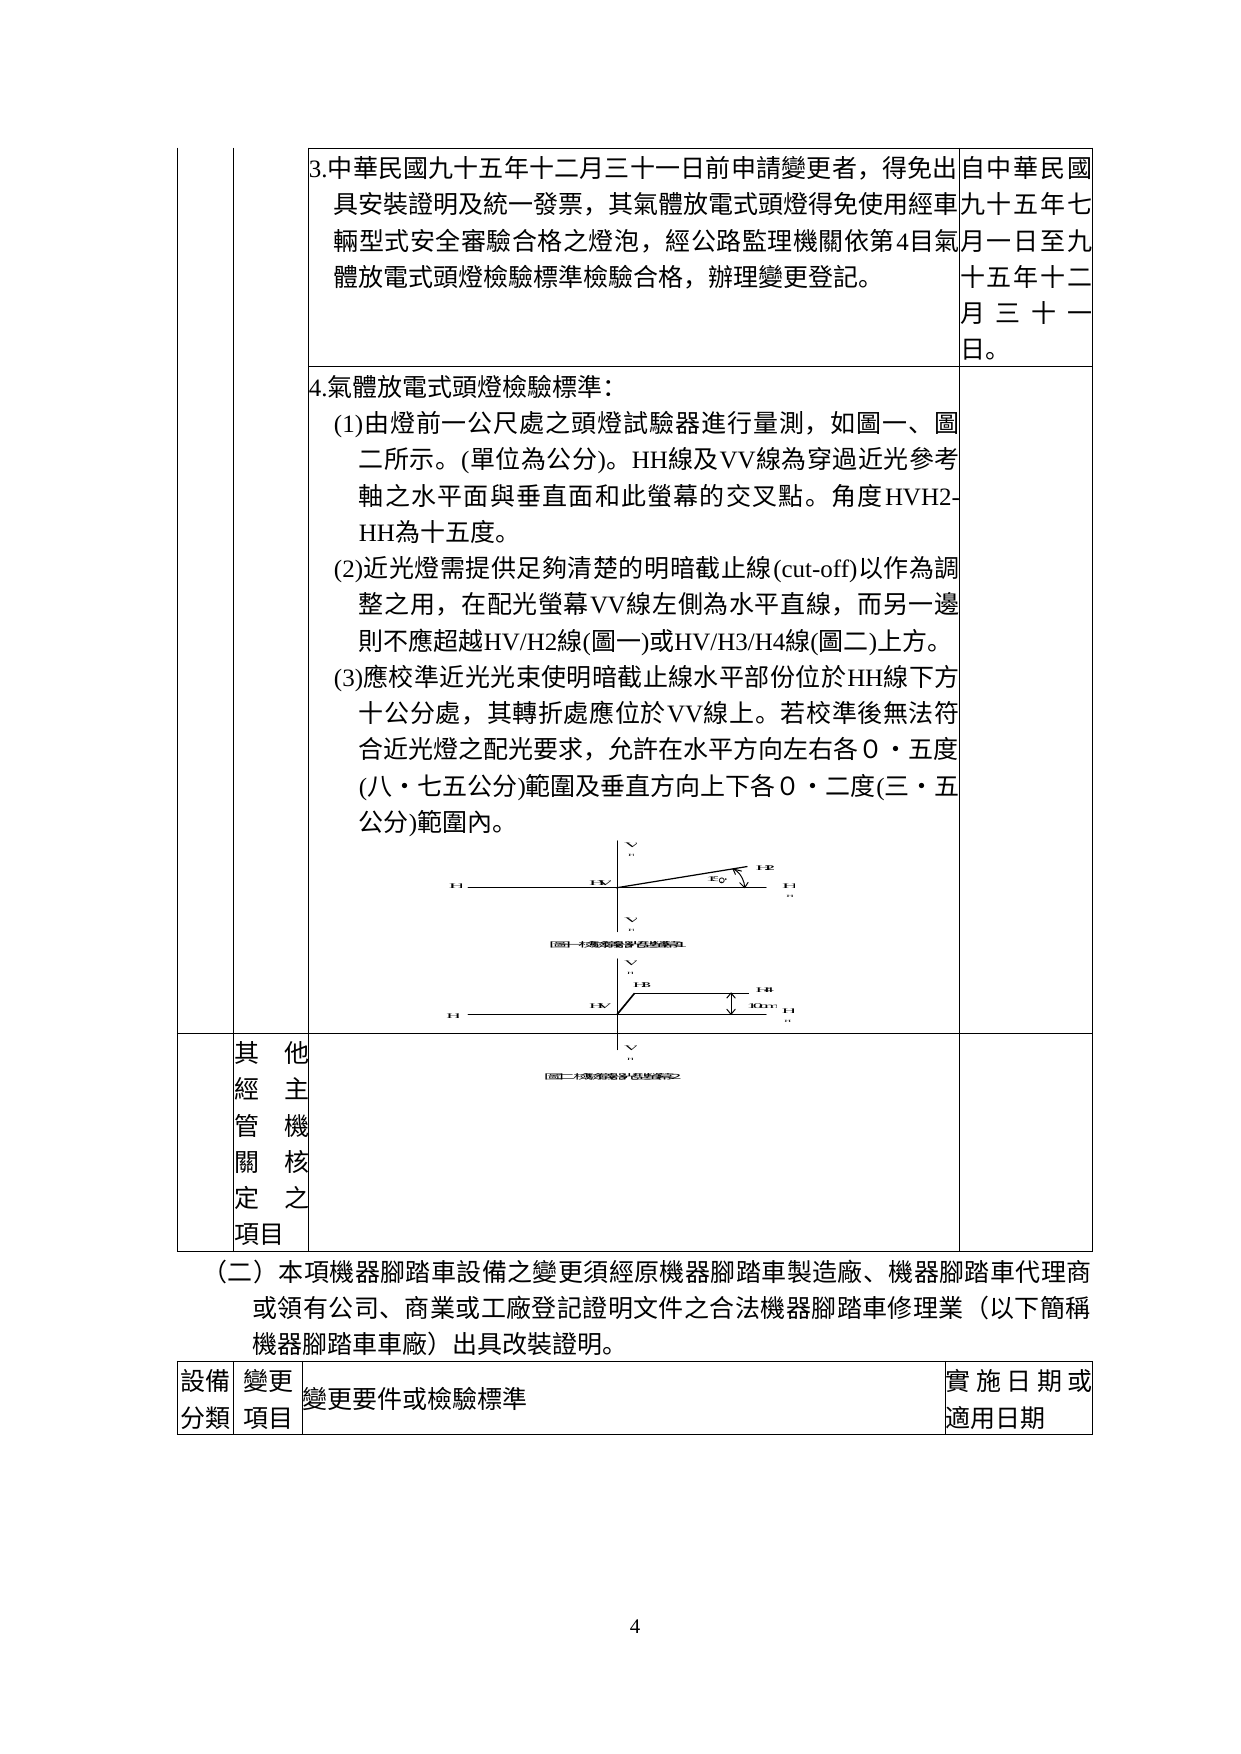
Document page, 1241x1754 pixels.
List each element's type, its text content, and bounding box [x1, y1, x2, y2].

table_header 實施日期或適用日期 [946, 1362, 1092, 1434]
table_cell [960, 1034, 1092, 1251]
table_cell 其他經主管機關核定之項目 [234, 1034, 308, 1251]
table_header 變更要件或檢驗標準 [303, 1362, 945, 1434]
table_cell [960, 367, 1092, 1032]
table_cell [234, 366, 308, 1032]
table_header 變更 項目 [234, 1362, 302, 1434]
table_cell [234, 148, 308, 366]
table_cell [178, 1034, 233, 1251]
table_cell [309, 1034, 959, 1251]
table_cell 3.中華民國九十五年十二月三十一日前申請變更者，得免出具安裝證明及統一發票，其氣體放電式頭燈得免使用經車輛型式安全審驗合格之燈泡，經公路監理機關依第4目氣體放電式頭燈檢驗標準檢驗合格，辦理變更登記。 [309, 149, 959, 366]
table_cell [178, 148, 233, 366]
table_header 設備分類 [178, 1362, 233, 1434]
table_cell [178, 366, 233, 1032]
table_cell 4.氣體放電式頭燈檢驗標準： (1)由燈前一公尺處之頭燈試驗器進行量測，如圖一、圖二所示。(單位為公分)。HH線及VV線為穿過近光參考軸之水平面與垂直面和此螢幕的交叉點。角度HVH2-HH為十五度。 (2)近光燈需提供足夠清楚的明暗截止線(cut-off)以作為調整之用，在配光螢幕VV線左側為水平直線，而另一邊則不應超越HV/H2線(圖一)或HV/H3/H4線(圖二)上方。 (3)應校準近光光束使明暗截止線水平部份位於HH線下方十公分處，其轉折處應位於VV線上。若校準後無法符合近光燈之配光要求，允許在水平方向左右各０‧五度(八‧七五公分)範圍及垂直方向上下各０‧二度(三‧五公分)範圍內。 [309, 367, 959, 1032]
text （二）本項機器腳踏車設備之變更須經原機器腳踏車製造廠、機器腳踏車代理商或領有公司、商業或工廠登記證明文件之合法機器腳踏車修理業（以下簡稱機器腳踏車車廠）出具改裝證明。 [202, 1252, 1092, 1361]
table_cell 自中華民國九十五年七月一日至九十五年十二月三十一日。 [960, 149, 1092, 366]
